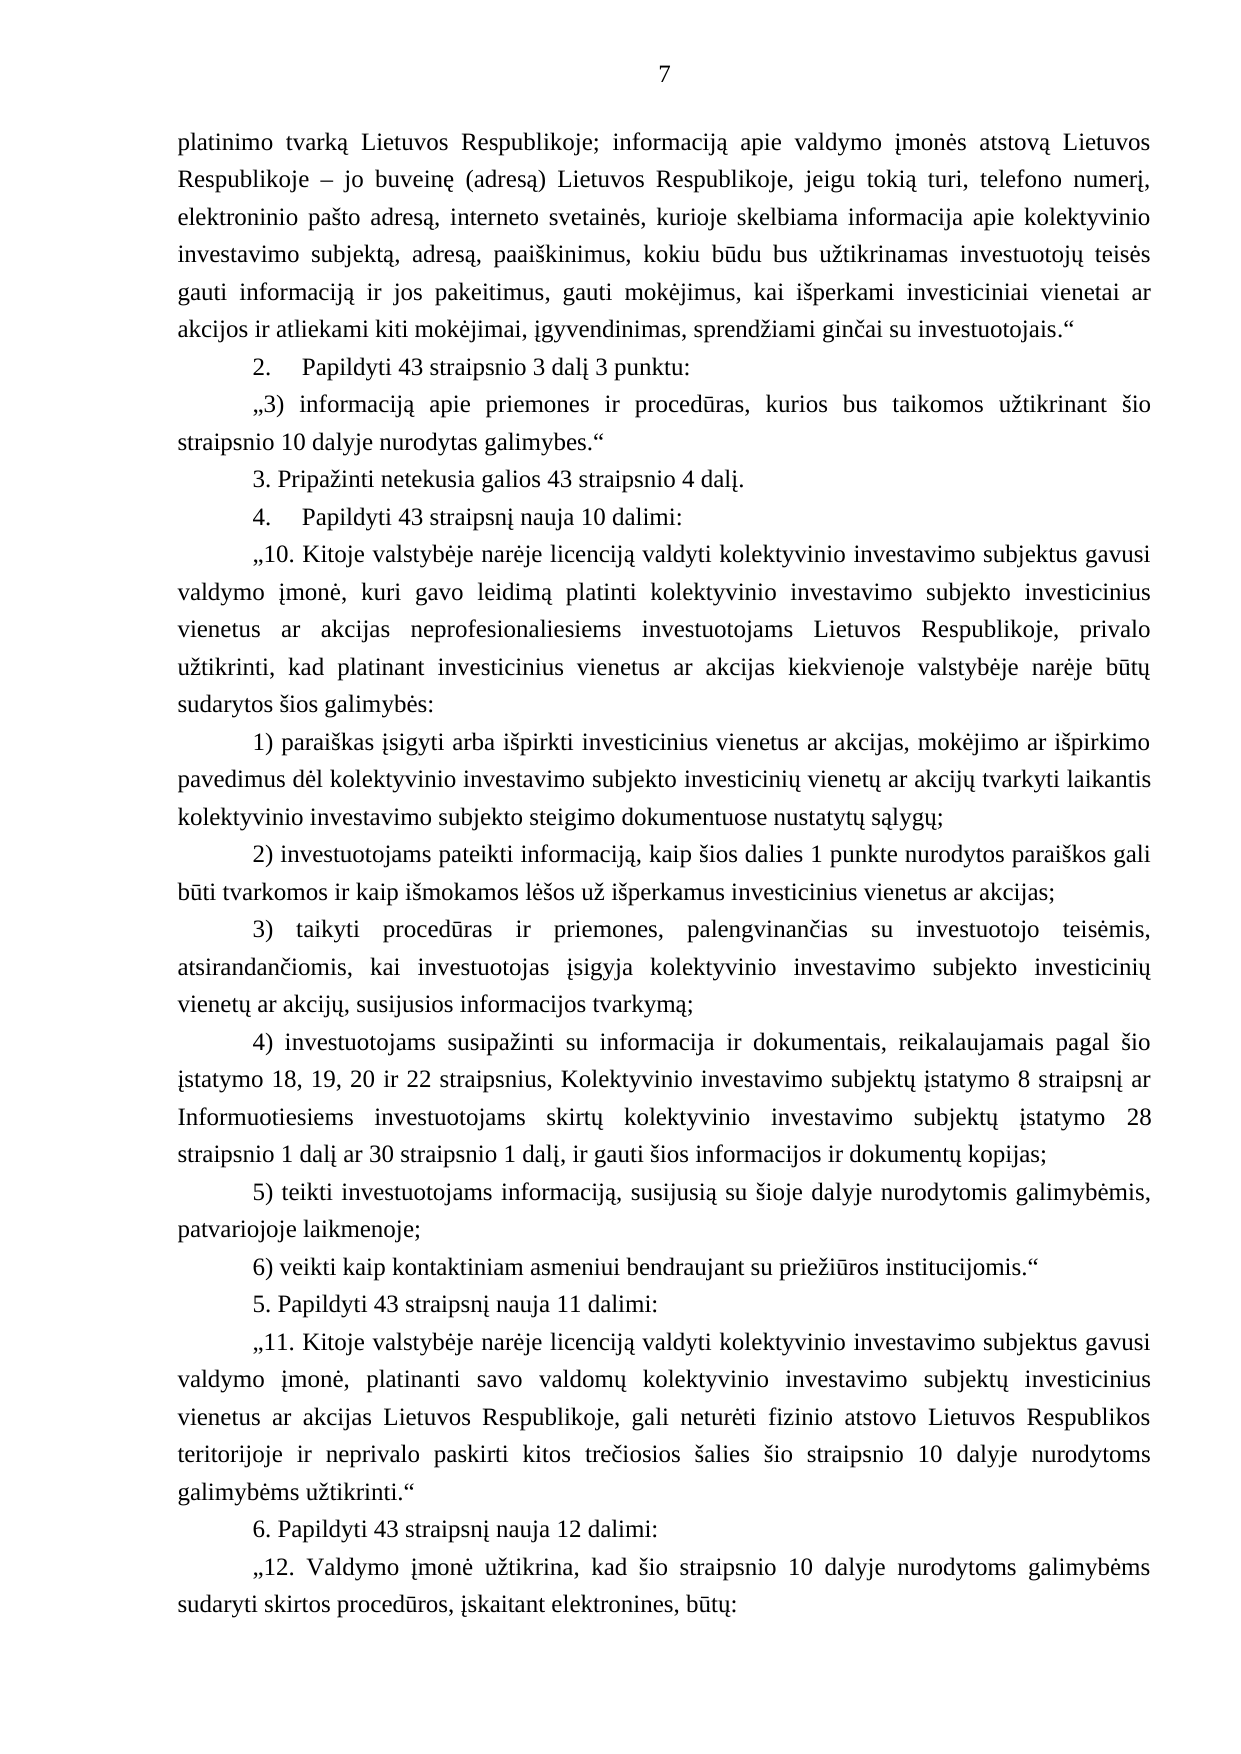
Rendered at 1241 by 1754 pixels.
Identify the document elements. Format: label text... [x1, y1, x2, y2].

text „10. Kitoje valstybėje narėje licenciją valdyti kolektyvinio investavimo subjektus gavusi valdymo įmonė, kuri gavo leidimą platinti kolektyvinio investavimo subjekto investicinius vienetus ar akcijas neprofesionaliesiems investuotojams Lietuvos Respublikoje, privalo užtikrinti, kad platinant investicinius vienetus ar akcijas kiekvienoje valstybėje narėje būtų sudarytos šios galimybės: [177, 531, 1152, 718]
text 4) investuotojams susipažinti su informacija ir dokumentais, reikalaujamais pagal šio įstatymo 18, 19, 20 ir 22 straipsnius, Kolektyvinio investavimo subjektų įstatymo 8 straipsnį ar Informuotiesiems investuotojams skirtų kolektyvinio investavimo subjektų įstatymo 28 straipsnio 1 dalį ar 30 straipsnio 1 dalį, ir gauti šios informacijos ir dokumentų kopijas; [177, 1018, 1152, 1168]
text „12. Valdymo įmonė užtikrina, kad šio straipsnio 10 dalyje nurodytoms galimybėms sudaryti skirtos procedūros, įskaitant elektronines, būtų: [177, 1543, 1152, 1618]
text 2) investuotojams pateikti informaciją, kaip šios dalies 1 punkte nurodytos paraiškos gali būti tvarkomos ir kaip išmokamos lėšos už išperkamus investicinius vienetus ar akcijas; [177, 831, 1152, 906]
text 3. Pripažinti netekusia galios 43 straipsnio 4 dalį. [177, 456, 1152, 493]
text „3) informaciją apie priemones ir procedūras, kurios bus taikomos užtikrinant šio straipsnio 10 dalyje nurodytas galimybes.“ [177, 381, 1152, 456]
text 1) paraiškas įsigyti arba išpirkti investicinius vienetus ar akcijas, mokėjimo ar išpirkimo pavedimus dėl kolektyvinio investavimo subjekto investicinių vienetų ar akcijų tvarkyti laikantis kolektyvinio investavimo subjekto steigimo dokumentuose nustatytų sąlygų; [177, 718, 1152, 831]
text 5. Papildyti 43 straipsnį nauja 11 dalimi: [177, 1281, 1152, 1318]
text „11. Kitoje valstybėje narėje licenciją valdyti kolektyvinio investavimo subjektus gavusi valdymo įmonė, platinanti savo valdomų kolektyvinio investavimo subjektų investicinius vienetus ar akcijas Lietuvos Respublikoje, gali neturėti fizinio atstovo Lietuvos Respublikos teritorijoje ir neprivalo paskirti kitos trečiosios šalies šio straipsnio 10 dalyje nurodytoms galimybėms užtikrinti.“ [177, 1318, 1152, 1506]
text 3) taikyti procedūras ir priemones, palengvinančias su investuotojo teisėmis, atsirandančiomis, kai investuotojas įsigyja kolektyvinio investavimo subjekto investicinių vienetų ar akcijų, susijusios informacijos tvarkymą; [177, 906, 1152, 1018]
text 2. Papildyti 43 straipsnio 3 dalį 3 punktu: [177, 343, 1152, 381]
text 5) teikti investuotojams informaciją, susijusią su šioje dalyje nurodytomis galimybėmis, patvariojoje laikmenoje; [177, 1168, 1152, 1243]
text platinimo tvarką Lietuvos Respublikoje; informaciją apie valdymo įmonės atstovą Lietuvos Respublikoje – jo buveinę (adresą) Lietuvos Respublikoje, jeigu tokią turi, telefono numerį, elektroninio pašto adresą, interneto svetainės, kurioje skelbiama informacija apie kolektyvinio investavimo subjektą, adresą, paaiškinimus, kokiu būdu bus užtikrinamas investuotojų teisės gauti informaciją ir jos pakeitimus, gauti mokėjimus, kai išperkami investiciniai vienetai ar akcijos ir atliekami kiti mokėjimai, įgyvendinimas, sprendžiami ginčai su investuotojais.“ [177, 118, 1152, 343]
text 4. Papildyti 43 straipsnį nauja 10 dalimi: [177, 493, 1152, 531]
text 6) veikti kaip kontaktiniam asmeniui bendraujant su priežiūros institucijomis.“ [177, 1243, 1152, 1281]
text 6. Papildyti 43 straipsnį nauja 12 dalimi: [177, 1506, 1152, 1543]
